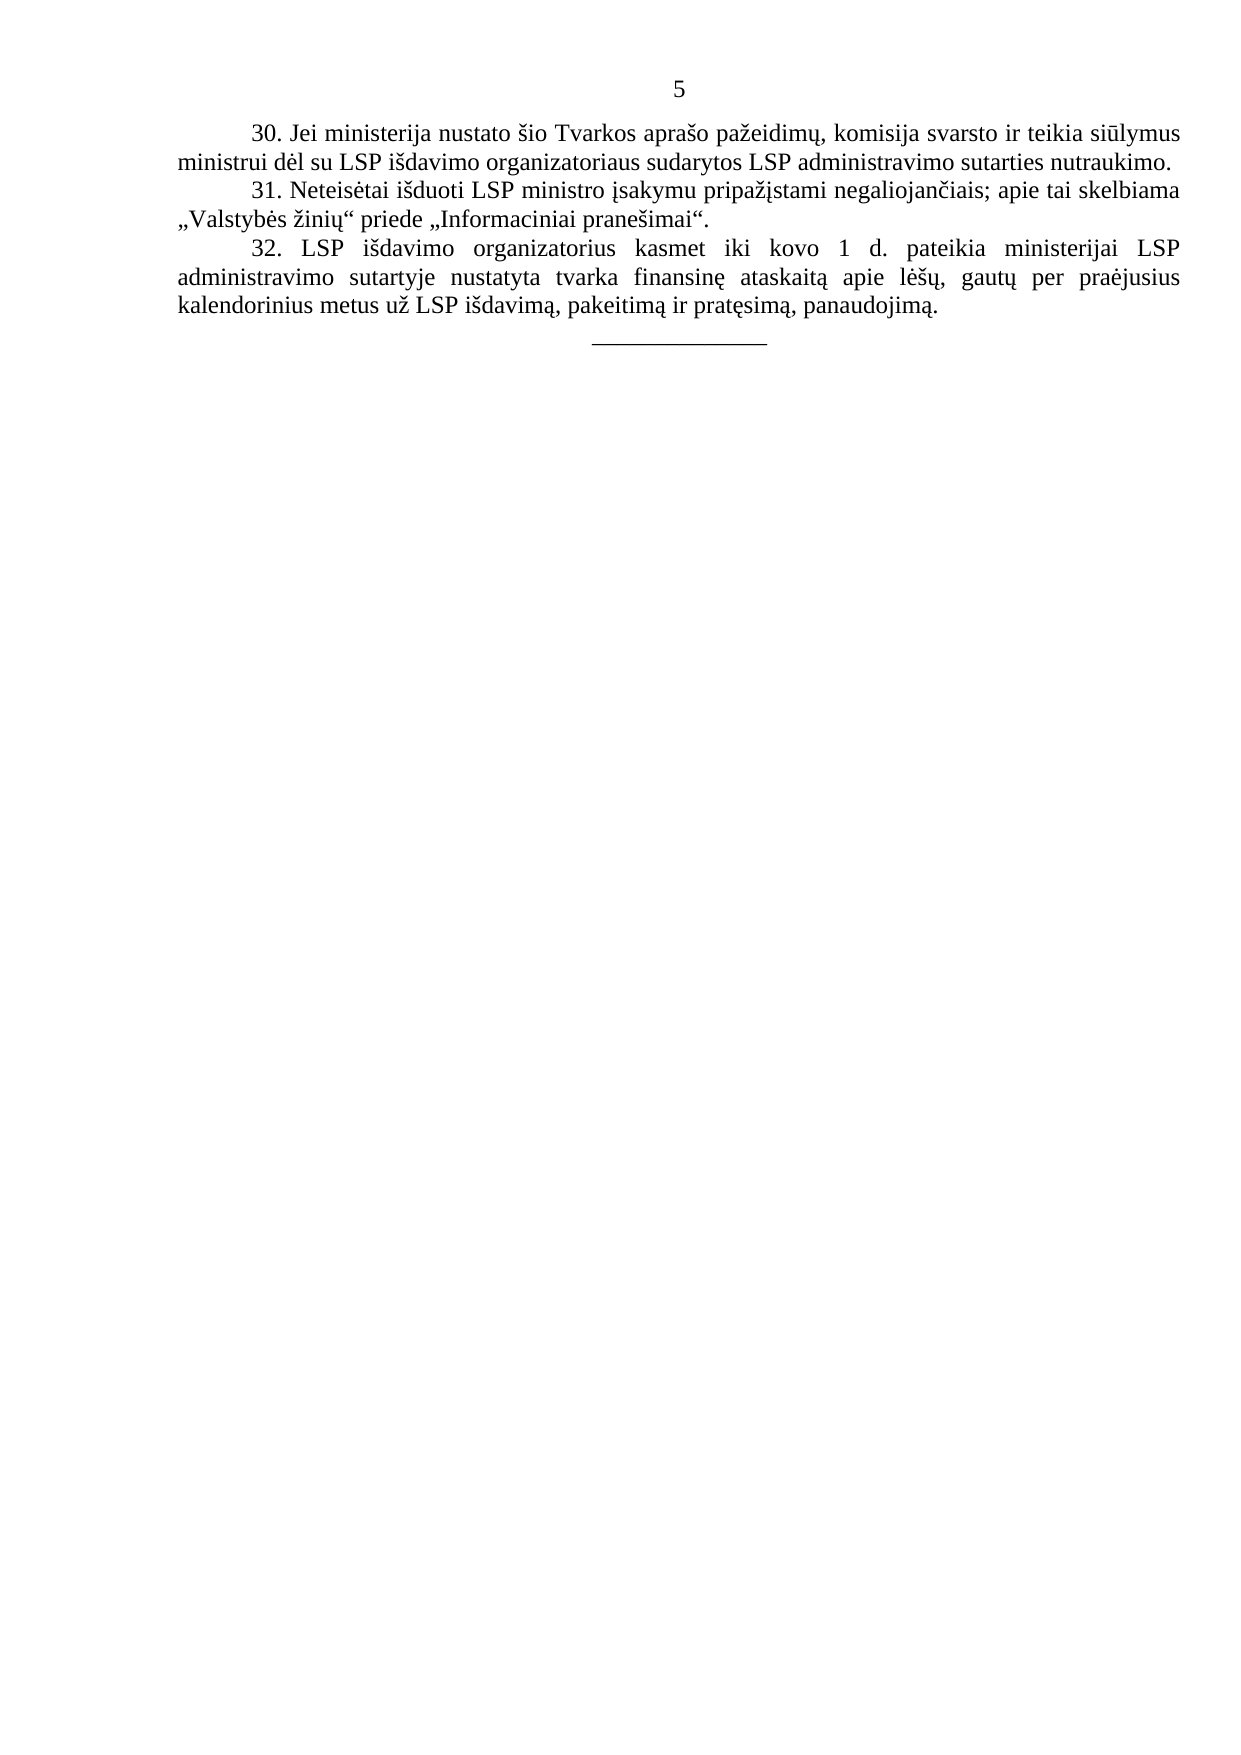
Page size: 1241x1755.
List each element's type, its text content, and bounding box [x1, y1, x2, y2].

text 31. Neteisėtai išduoti LSP ministro įsakymu pripažįstami negaliojančiais; apie tai skelbiama „Valstybės žinių“ priede „Informaciniai pranešimai“. [177, 176, 1181, 233]
text 30. Jei ministerija nustato šio Tvarkos aprašo pažeidimų, komisija svarsto ir teikia siūlymus ministrui dėl su LSP išdavimo organizatoriaus sudarytos LSP administravimo sutarties nutraukimo. [177, 118, 1181, 176]
text 32. LSP išdavimo organizatorius kasmet iki kovo 1 d. pateikia ministerijai LSP administravimo sutartyje nustatyta tvarka finansinę ataskaitą apie lėšų, gautų per praėjusius kalendorinius metus už LSP išdavimą, pakeitimą ir pratęsimą, panaudojimą. [177, 233, 1181, 319]
text ______________ [177, 319, 1181, 348]
